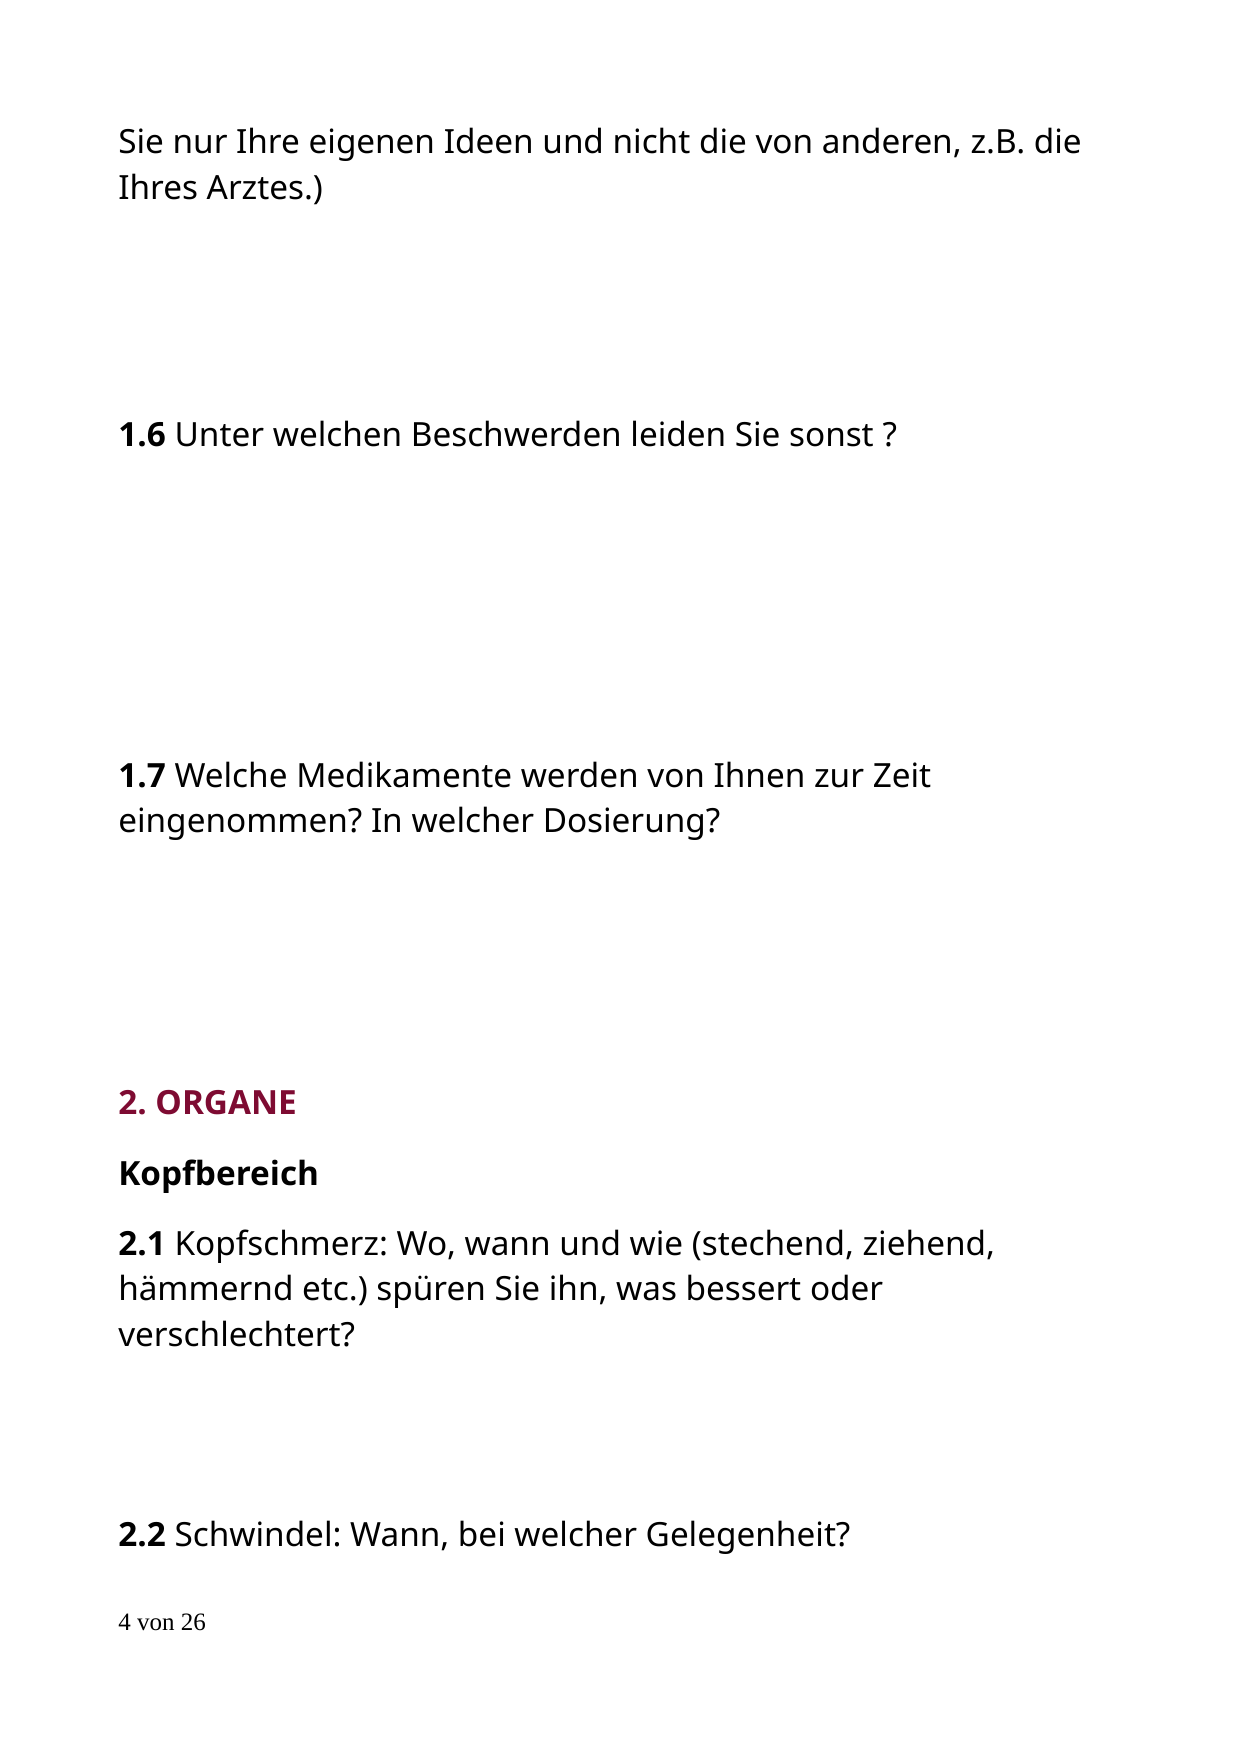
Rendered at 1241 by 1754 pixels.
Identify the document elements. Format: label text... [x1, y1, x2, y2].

text Kopfbereich [118, 1149, 1122, 1195]
text Sie nur Ihre eigenen Ideen und nicht die von anderen, z.B. die Ihres Arztes.) [118, 118, 1122, 209]
text 2.1 Kopfschmerz: Wo, wann und wie (stechend, ziehend, hämmernd etc.) spüren Sie ihn, was bessert oder verschlechtert? [118, 1220, 1122, 1356]
text 2. ORGANE [118, 1079, 1122, 1124]
text 2.2 Schwindel: Wann, bei welcher Gelegenheit? [118, 1511, 1122, 1556]
text 1.6 Unter welchen Beschwerden leiden Sie sonst ? [118, 411, 1122, 457]
text 1.7 Welche Medikamente werden von Ihnen zur Zeit eingenommen? In welcher Dosierung? [118, 752, 1122, 843]
